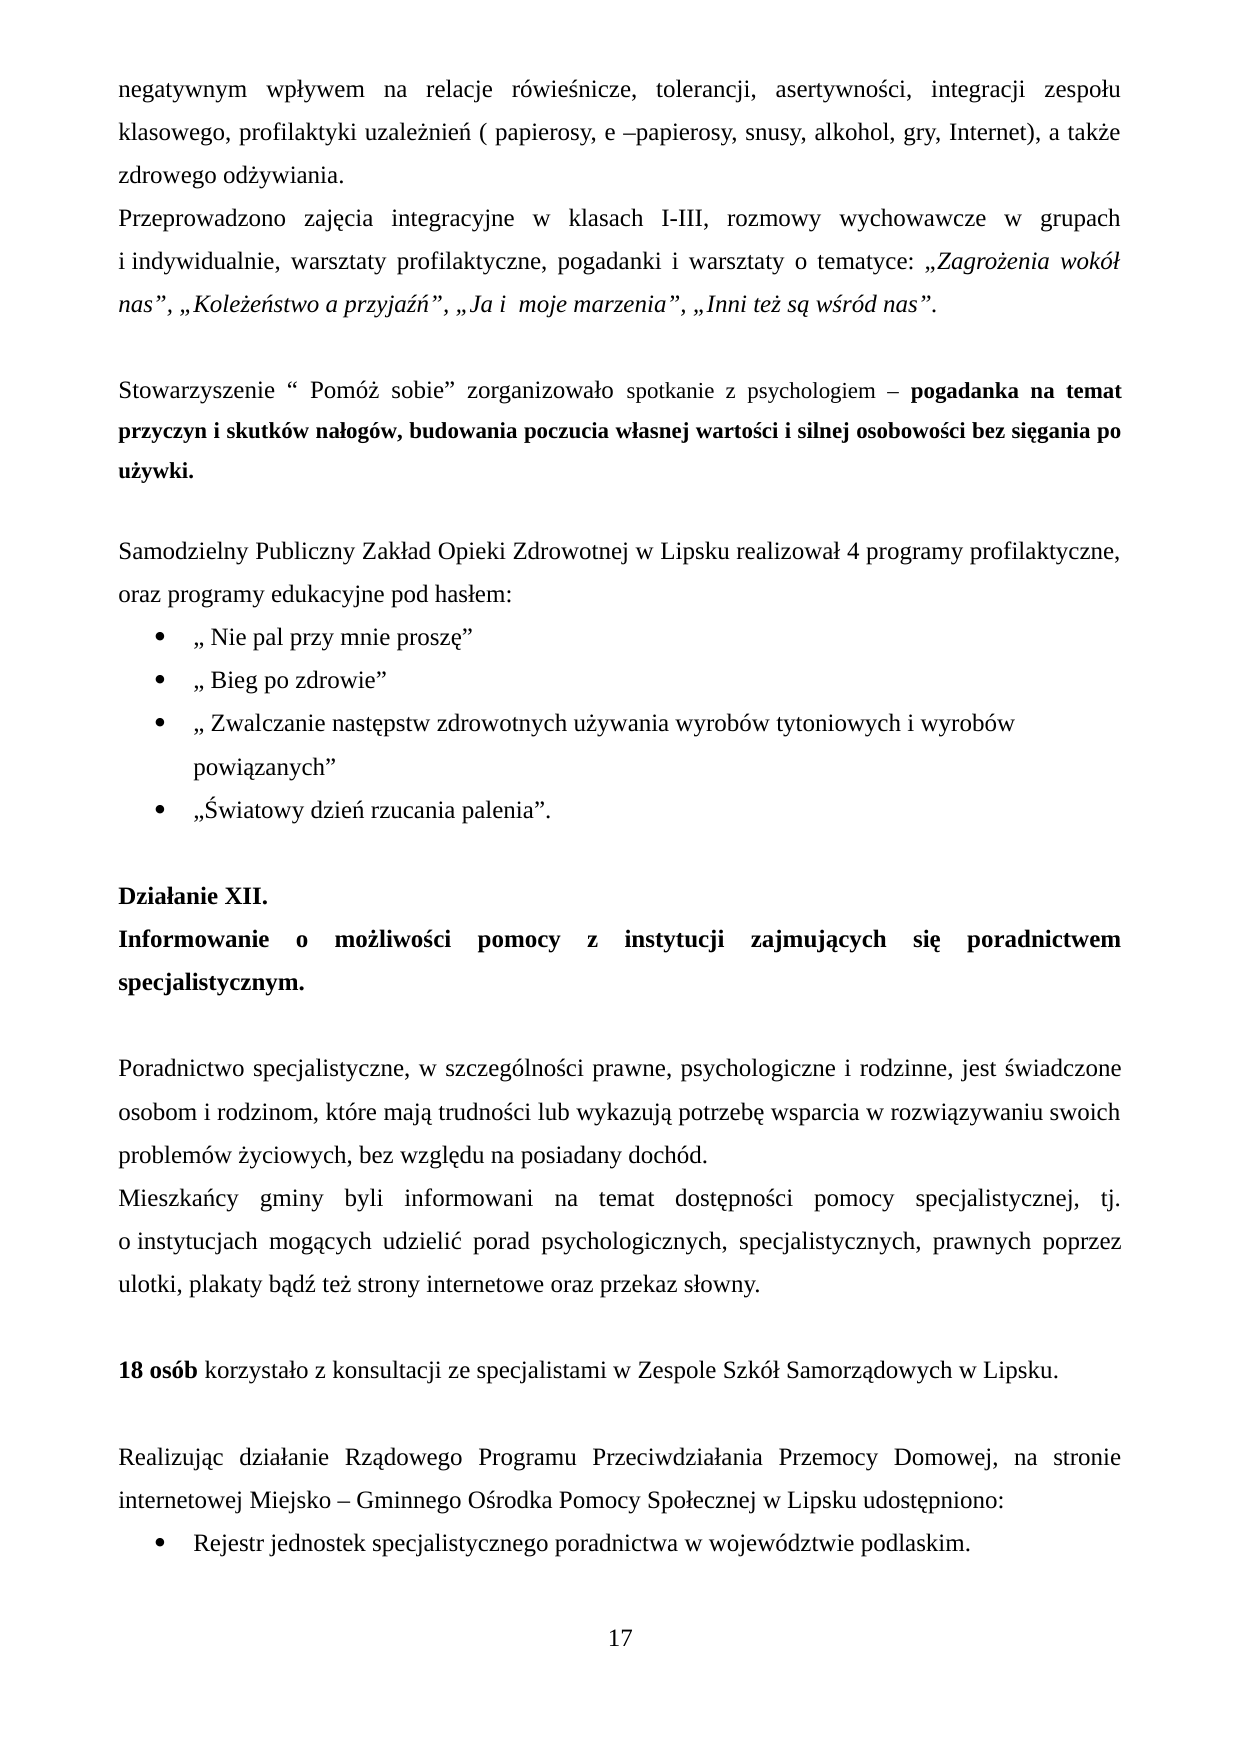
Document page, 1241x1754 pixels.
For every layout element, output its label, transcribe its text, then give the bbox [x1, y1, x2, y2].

list „ Nie pal przy mnie proszę” [156, 622, 1122, 651]
text Poradnictwo specjalistyczne, w szczególności prawne, psychologiczne i rodzinne, jest świadczone osobom i rodzinom, które mają trudności lub wykazują potrzebę wsparcia w rozwiązywaniu swoich problemów życiowych, bez względu na posiadany dochód. [118, 1053, 1122, 1168]
text Działanie XII. [118, 881, 1122, 910]
text negatywnym wpływem na relacje rówieśnicze, tolerancji, asertywności, integracji zespołu klasowego, profilaktyki uzależnień ( papierosy, e –papierosy, snusy, alkohol, gry, Internet), a także zdrowego odżywiania. [118, 74, 1122, 189]
list Rejestr jednostek specjalistycznego poradnictwa w województwie podlaskim. [156, 1528, 1122, 1557]
list „ Zwalczanie następstw zdrowotnych używania wyrobów tytoniowych i wyrobów [156, 708, 1122, 737]
text Stowarzyszenie “ Pomóż sobie” zorganizowało spotkanie z psychologiem – pogadanka na temat przyczyn i skutków nałogów, budowania poczucia własnej wartości i silnej osobowości bez sięgania po używki. [118, 376, 1122, 483]
text Mieszkańcy gminy byli informowani na temat dostępności pomocy specjalistycznej, tj. o instytucjach mogących udzielić porad psychologicznych, specjalistycznych, prawnych poprzez ulotki, plakaty bądź też strony internetowe oraz przekaz słowny. [118, 1183, 1122, 1298]
list „ Bieg po zdrowie” [156, 665, 1122, 694]
text Realizując działanie Rządowego Programu Przeciwdziałania Przemocy Domowej, na stronie internetowej Miejsko – Gminnego Ośrodka Pomocy Społecznej w Lipsku udostępniono: [118, 1442, 1122, 1513]
list „Światowy dzień rzucania palenia”. [156, 795, 1122, 823]
text 18 osób korzystało z konsultacji ze specjalistami w Zespole Szkół Samorządowych w Lipsku. [118, 1355, 1122, 1384]
text Samodzielny Publiczny Zakład Opieki Zdrowotnej w Lipsku realizował 4 programy profilaktyczne, oraz programy edukacyjne pod hasłem: [118, 536, 1122, 608]
text Informowanie o możliwości pomocy z instytucji zajmujących się poradnictwem specjalistycznym. [118, 924, 1122, 996]
text Przeprowadzono zajęcia integracyjne w klasach I-III, rozmowy wychowawcze w grupach i indywidualnie, warsztaty profilaktyczne, pogadanki i warsztaty o tematyce: „Zagrożenia wokół nas”, „Koleżeństwo a przyjaźń”, „Ja i moje marzenia”, „Inni też są wśród nas”. [118, 203, 1122, 318]
list powiązanych” [193, 752, 1122, 780]
